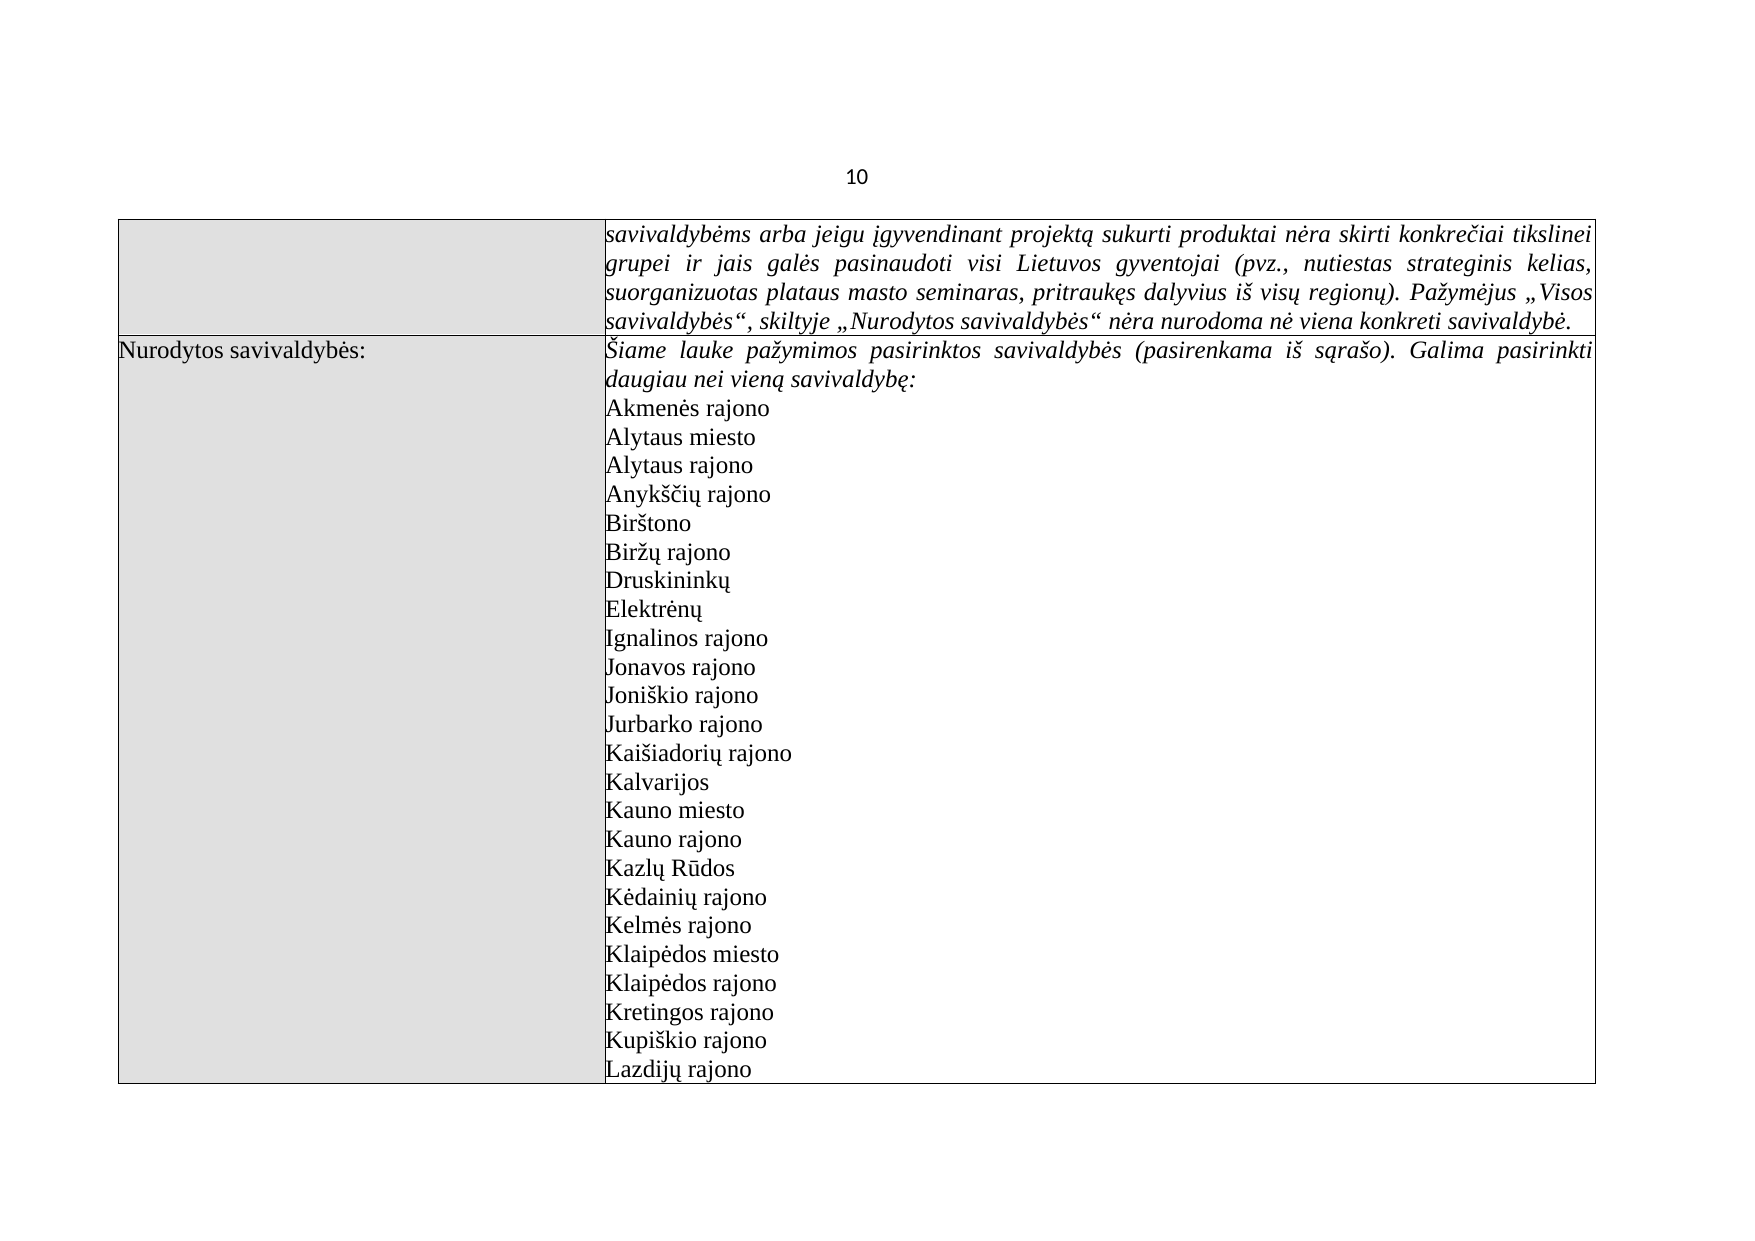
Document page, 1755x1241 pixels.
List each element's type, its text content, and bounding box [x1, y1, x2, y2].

table_header savivaldybėms arba jeigu įgyvendinant projektą sukurti produktai nėra skirti konkrečiai tikslinei grupei ir jais galės pasinaudoti visi Lietuvos gyventojai (pvz., nutiestas strateginis kelias, suorganizuotas plataus masto seminaras, pritraukęs dalyvius iš visų regionų). Pažymėjus „Visos savivaldybės“, skiltyje „Nurodytos savivaldybės“ nėra nurodoma nė viena konkreti savivaldybė. [606, 220, 1595, 334]
table_cell Nurodytos savivaldybės: [119, 336, 605, 1083]
table_header [119, 220, 605, 334]
table_cell Šiame lauke pažymimos pasirinktos savivaldybės (pasirenkama iš sąrašo). Galima pasirinkti daugiau nei vieną savivaldybę: Akmenės rajono Alytaus miesto Alytaus rajono Anykščių rajono Birštono Biržų rajono Druskininkų Elektrėnų Ignalinos rajono Jonavos rajono Joniškio rajono Jurbarko rajono Kaišiadorių rajono Kalvarijos Kauno miesto Kauno rajono Kazlų Rūdos Kėdainių rajono Kelmės rajono Klaipėdos miesto Klaipėdos rajono Kretingos rajono Kupiškio rajono Lazdijų rajono [606, 336, 1595, 1083]
